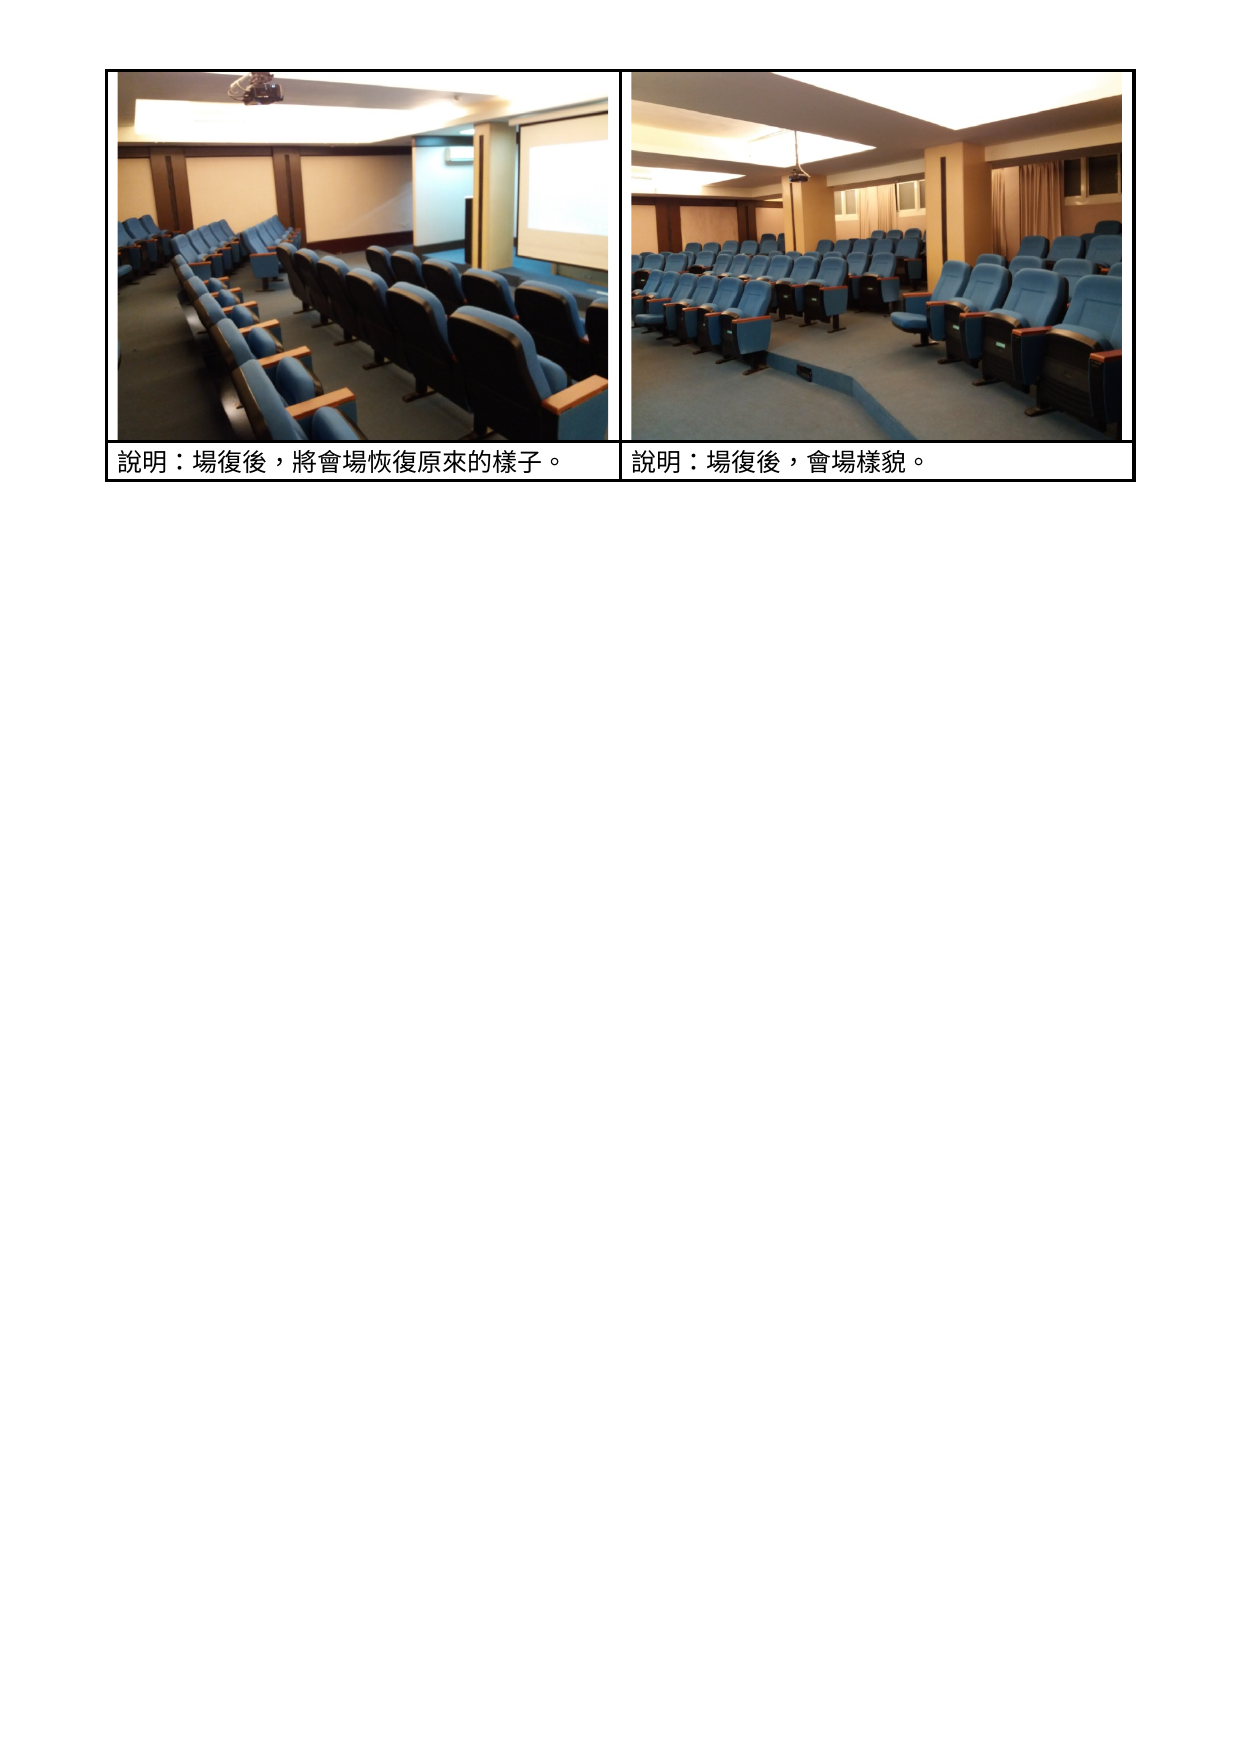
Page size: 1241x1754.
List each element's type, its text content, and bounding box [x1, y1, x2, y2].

table_cell [1122, 72, 1132, 439]
table_cell [609, 72, 619, 439]
table_cell [622, 72, 631, 439]
table_cell [108, 72, 117, 439]
table_cell 說明：場復後，將會場恢復原來的樣子。 [108, 443, 619, 479]
table_cell 說明：場復後，會場樣貌。 [622, 443, 1132, 479]
